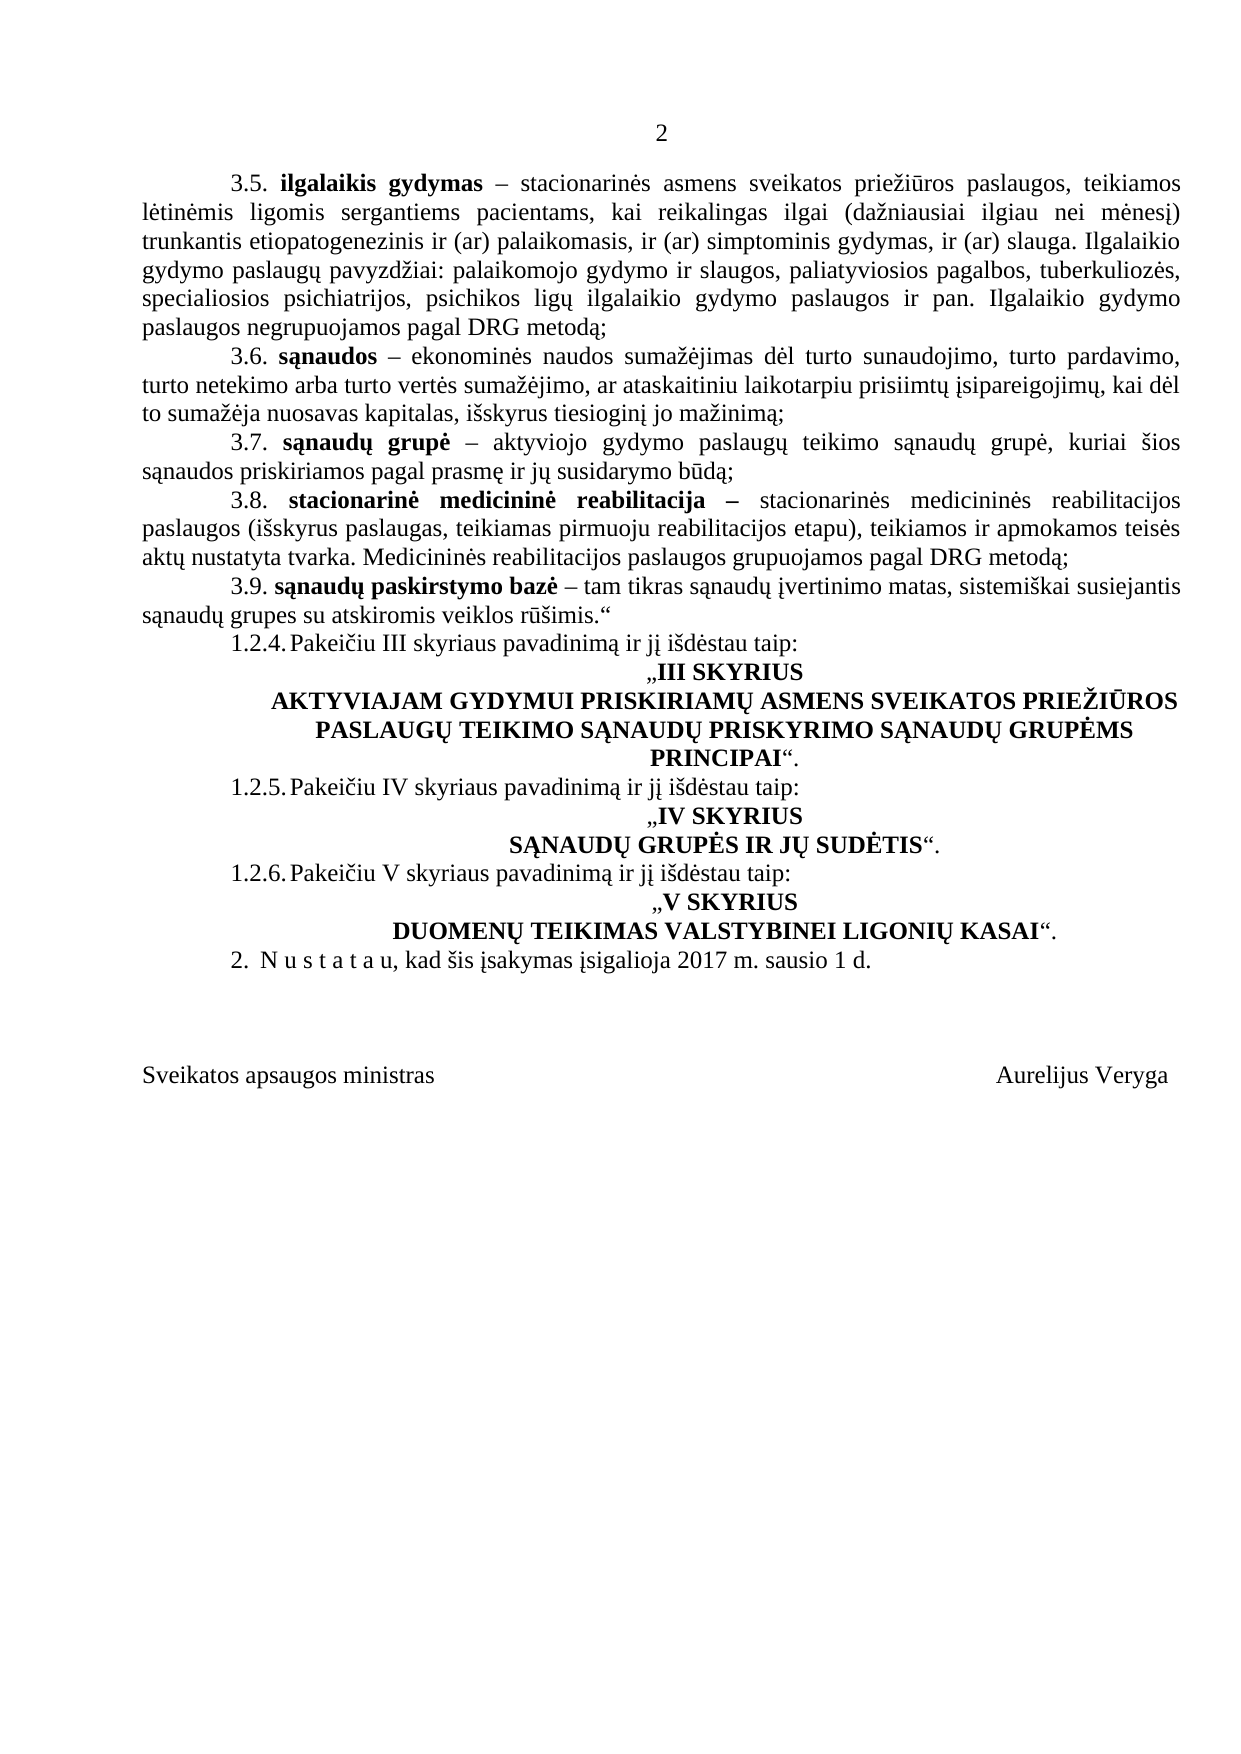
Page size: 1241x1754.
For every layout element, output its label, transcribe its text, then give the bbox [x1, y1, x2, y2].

text Sveikatos apsaugos ministras Aurelijus Veryga [142, 1060, 1181, 1088]
text 2. N u s t a t a u, kad šis įsakymas įsigalioja 2017 m. sausio 1 d. [230, 945, 1181, 973]
text DUOMENŲ TEIKIMAS VALSTYBINEI LIGONIŲ KASAI“. [268, 916, 1181, 945]
text „III SKYRIUS [268, 657, 1181, 686]
text „V SKYRIUS [268, 887, 1181, 916]
text 3.8. stacionarinė medicininė reabilitacija – stacionarinės medicininės reabilitacijos paslaugos (išskyrus paslaugas, teikiamas pirmuoju reabilitacijos etapu), teikiamos ir apmokamos teisės aktų nustatyta tvarka. Medicininės reabilitacijos paslaugos grupuojamos pagal DRG metodą; [142, 485, 1181, 571]
text „IV SKYRIUS [268, 801, 1181, 830]
text 1.2.5. Pakeičiu IV skyriaus pavadinimą ir jį išdėstau taip: [230, 772, 1181, 801]
text 3.5. ilgalaikis gydymas – stacionarinės asmens sveikatos priežiūros paslaugos, teikiamos lėtinėmis ligomis sergantiems pacientams, kai reikalingas ilgai (dažniausiai ilgiau nei mėnesį) trunkantis etiopatogenezinis ir (ar) palaikomasis, ir (ar) simptominis gydymas, ir (ar) slauga. Ilgalaikio gydymo paslaugų pavyzdžiai: palaikomojo gydymo ir slaugos, paliatyviosios pagalbos, tuberkuliozės, specialiosios psichiatrijos, psichikos ligų ilgalaikio gydymo paslaugos ir pan. Ilgalaikio gydymo paslaugos negrupuojamos pagal DRG metodą; [142, 168, 1181, 341]
text 1.2.6. Pakeičiu V skyriaus pavadinimą ir jį išdėstau taip: [230, 858, 1181, 887]
text 3.9. sąnaudų paskirstymo bazė – tam tikras sąnaudų įvertinimo matas, sistemiškai susiejantis sąnaudų grupes su atskiromis veiklos rūšimis.“ [142, 571, 1181, 628]
text 3.7. sąnaudų grupė – aktyviojo gydymo paslaugų teikimo sąnaudų grupė, kuriai šios sąnaudos priskiriamos pagal prasmę ir jų susidarymo būdą; [142, 427, 1181, 485]
text AKTYVIAJAM GYDYMUI PRISKIRIAMŲ ASMENS SVEIKATOS PRIEŽIŪROS PASLAUGŲ TEIKIMO SĄNAUDŲ PRISKYRIMO SĄNAUDŲ GRUPĖMS PRINCIPAI“. [268, 686, 1181, 772]
text 3.6. sąnaudos – ekonominės naudos sumažėjimas dėl turto sunaudojimo, turto pardavimo, turto netekimo arba turto vertės sumažėjimo, ar ataskaitiniu laikotarpiu prisiimtų įsipareigojimų, kai dėl to sumažėja nuosavas kapitalas, išskyrus tiesioginį jo mažinimą; [142, 341, 1181, 427]
text 1.2.4. Pakeičiu III skyriaus pavadinimą ir jį išdėstau taip: [230, 628, 1181, 657]
text SĄNAUDŲ GRUPĖS IR JŲ SUDĖTIS“. [268, 830, 1181, 858]
